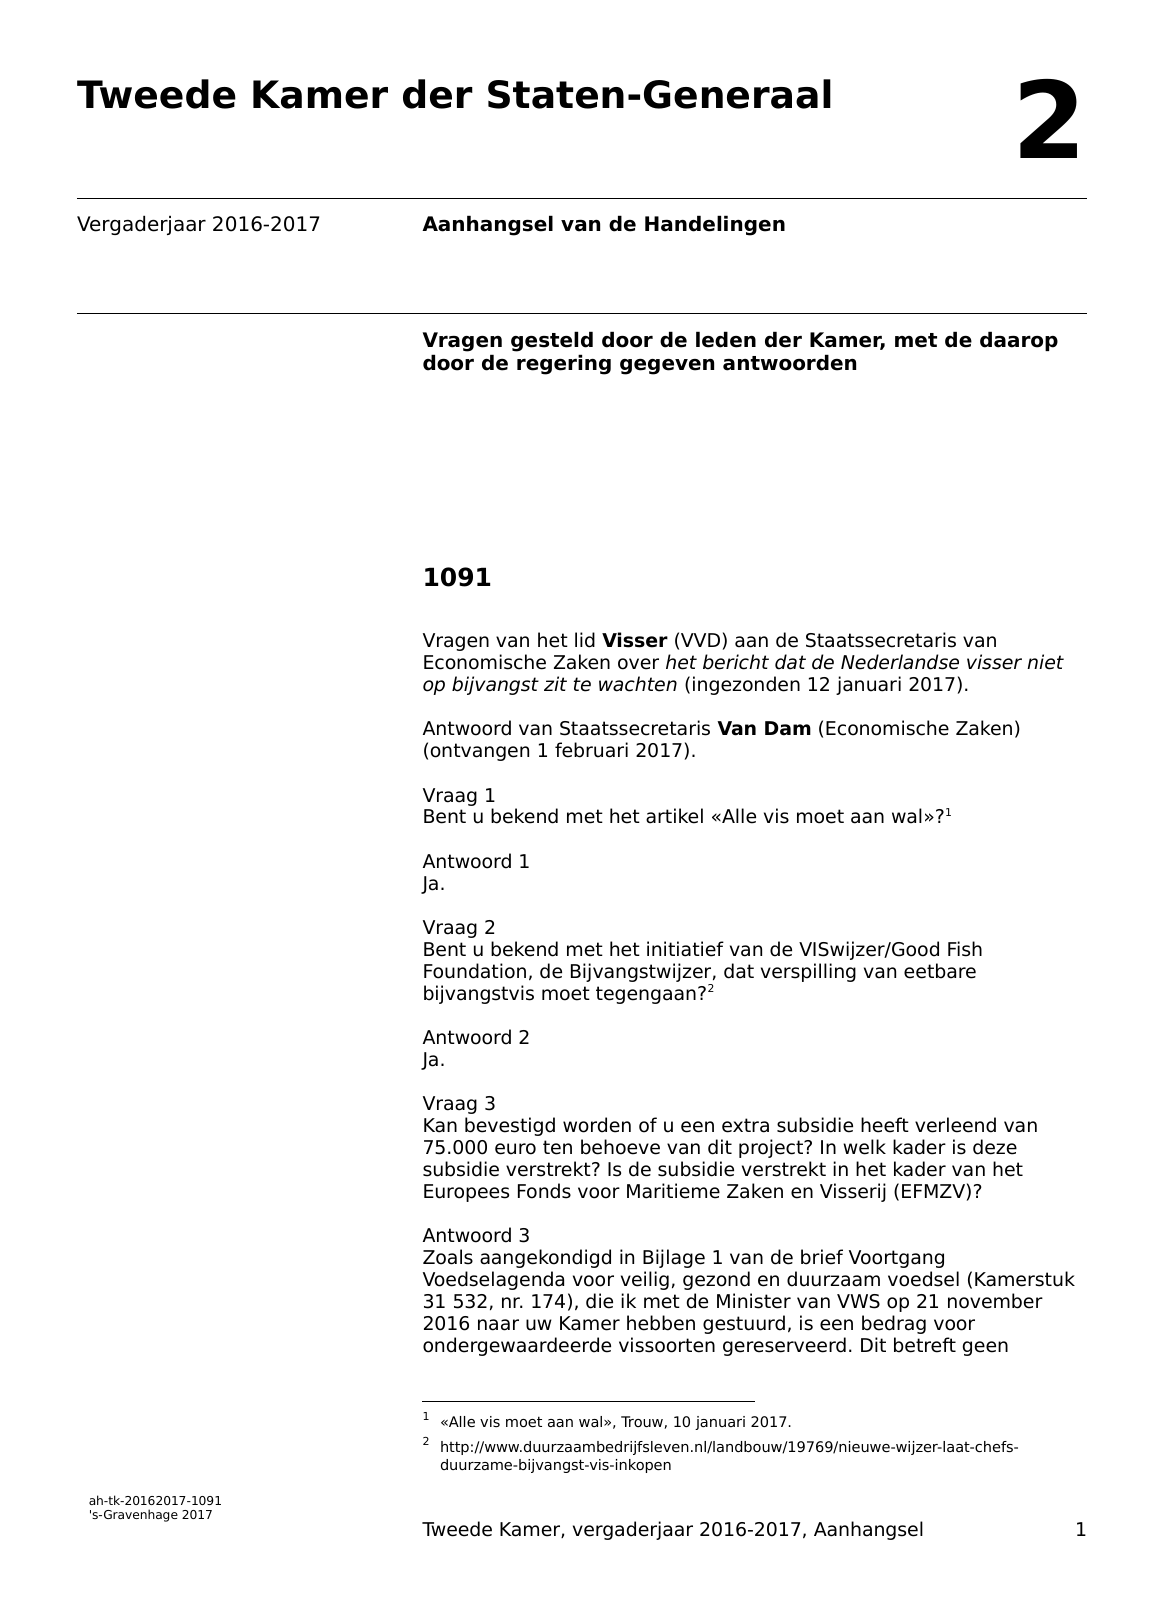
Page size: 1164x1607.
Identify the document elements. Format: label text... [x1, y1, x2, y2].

table_cell Aanhangsel van de Handelingen [422, 199, 1087, 313]
table_header Tweede Kamer der Staten-Generaal [77, 59, 886, 198]
table_header 2 [886, 59, 1087, 198]
table_cell Vergaderjaar 2016-2017 [77, 199, 422, 313]
text Vraag 1 [422, 784, 1087, 806]
text Antwoord 2 [422, 1027, 1087, 1049]
text 's-Gravenhage 2017 [88, 1508, 323, 1522]
text Antwoord van Staatssecretaris Van Dam (Economische Zaken) (ontvangen 1 februari 2017). [422, 718, 1087, 762]
text Kan bevestigd worden of u een extra subsidie heeft verleend van 75.000 euro ten behoeve van dit project? In welk kader is deze subsidie verstrekt? Is de subsidie verstrekt in het kader van het Europees Fonds voor Maritieme Zaken en Visserij (EFMZV)? [422, 1115, 1087, 1203]
text 1091 [422, 563, 1087, 592]
text http://www.duurzaambedrijfsleven.nl/landbouw/19769/nieuwe-wijzer-laat-chefs-duurzame-bijvangst-vis-inkopen [422, 1435, 1087, 1474]
text Antwoord 1 [422, 851, 1087, 873]
text Ja. [422, 1049, 1087, 1071]
table_cell [77, 314, 422, 375]
text ah-tk-20162017-1091 [88, 1494, 323, 1508]
text «Alle vis moet aan wal», Trouw, 10 januari 2017. [422, 1410, 1087, 1432]
table_cell Vragen gesteld door de leden der Kamer, met de daarop door de regering gegeven antwoorden [422, 314, 1087, 375]
text Antwoord 3 [422, 1225, 1087, 1247]
text Zoals aangekondigd in Bijlage 1 van de brief Voortgang Voedselagenda voor veilig, gezond en duurzaam voedsel (Kamerstuk 31 532, nr. 174), die ik met de Minister van VWS op 21 november 2016 naar uw Kamer hebben gestuurd, is een bedrag voor ondergewaardeerde vissoorten gereserveerd. Dit betreft geen [422, 1247, 1087, 1357]
text Bent u bekend met het artikel «Alle vis moet aan wal»? [422, 806, 1087, 828]
text Vraag 2 [422, 917, 1087, 939]
text Vraag 3 [422, 1093, 1087, 1115]
text Ja. [422, 873, 1087, 894]
text Vragen van het lid Visser (VVD) aan de Staatssecretaris van Economische Zaken over het bericht dat de Nederlandse visser niet op bijvangst zit te wachten (ingezonden 12 januari 2017). [422, 630, 1087, 696]
text Bent u bekend met het initiatief van de VISwijzer/Good Fish Foundation, de Bijvangstwijzer, dat verspilling van eetbare bijvangstvis moet tegengaan? [422, 939, 1087, 1005]
